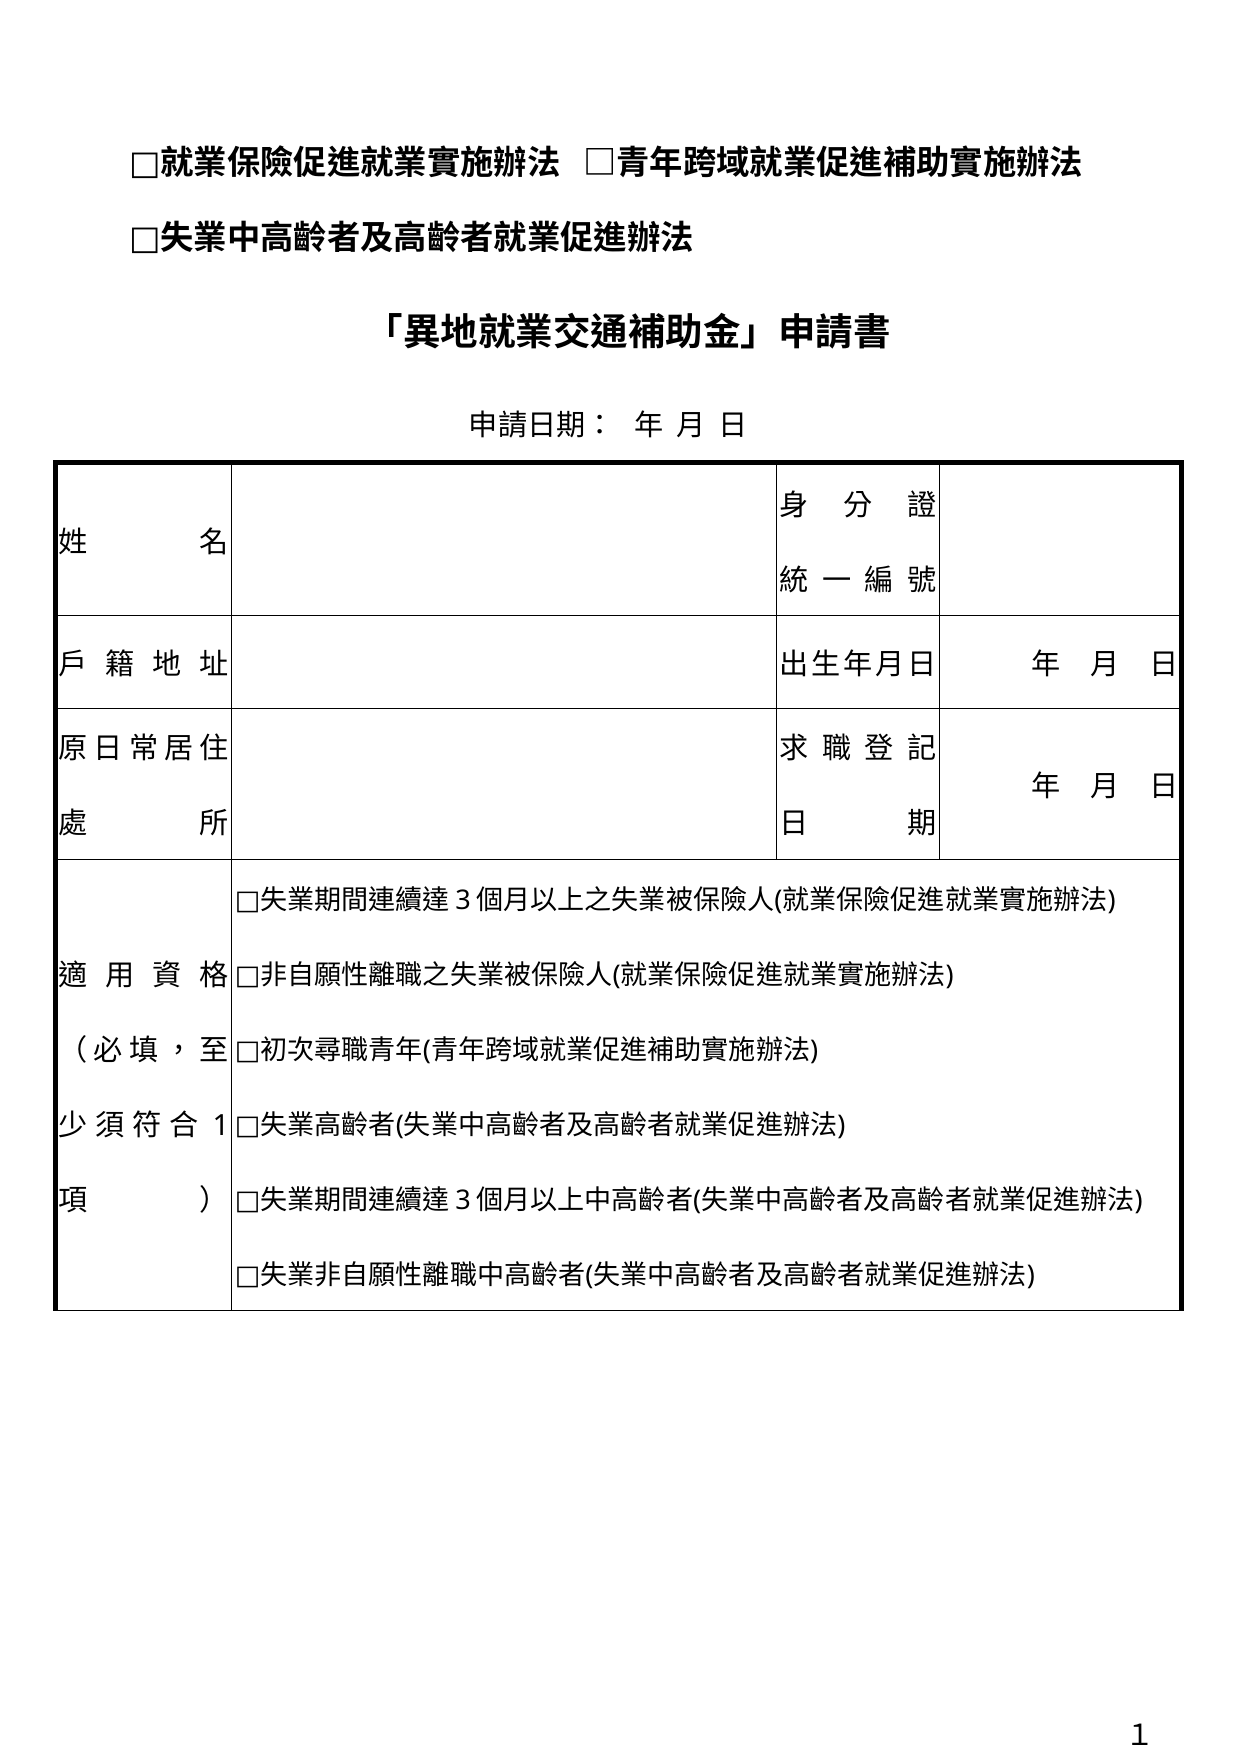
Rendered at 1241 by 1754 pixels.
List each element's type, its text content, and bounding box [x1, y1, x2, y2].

table_cell 出生年月日 [777, 616, 939, 708]
table_cell 年 月 日 [940, 616, 1179, 708]
subtitle 「異地就業交通補助金」申請書 [112, 292, 1125, 367]
table_cell [232, 616, 776, 708]
table_cell 年 月 日 [940, 709, 1179, 859]
table_cell □失業期間連續達3個月以上之失業被保險人(就業保險促進就業實施辦法) □非自願性離職之失業被保險人(就業保險促進就業實施辦法) □初次尋職青年(青年跨域就業促進補助實施辦法) □失業高齡者(失業中高齡者及高齡者就業促進辦法) □失業期間連續達3個月以上中高齡者(失業中高齡者及高齡者就業促進辦法) □失業非自願性離職中高齡者(失業中高齡者及高齡者就業促進辦法) [232, 860, 1179, 1310]
table_header [940, 465, 1179, 615]
table_header 姓名 [58, 465, 231, 615]
table_header [232, 465, 776, 615]
table_cell 求職登記 日期 [777, 709, 939, 859]
table_cell 原日常居住處所 [58, 709, 231, 859]
table_header 身分證 統一編號 [777, 465, 939, 615]
table_cell 適用資格 （必填，至少須符合1項） [58, 860, 231, 1310]
subtitle □失業中高齡者及高齡者就業促進辦法 [112, 198, 1125, 273]
subtitle 申請日期： 年 月 日 [112, 385, 1154, 460]
table_cell [232, 709, 776, 859]
subtitle □就業保險促進就業實施辦法 □青年跨域就業促進補助實施辦法 [112, 123, 1125, 198]
table_cell 戶籍地址 [58, 616, 231, 708]
